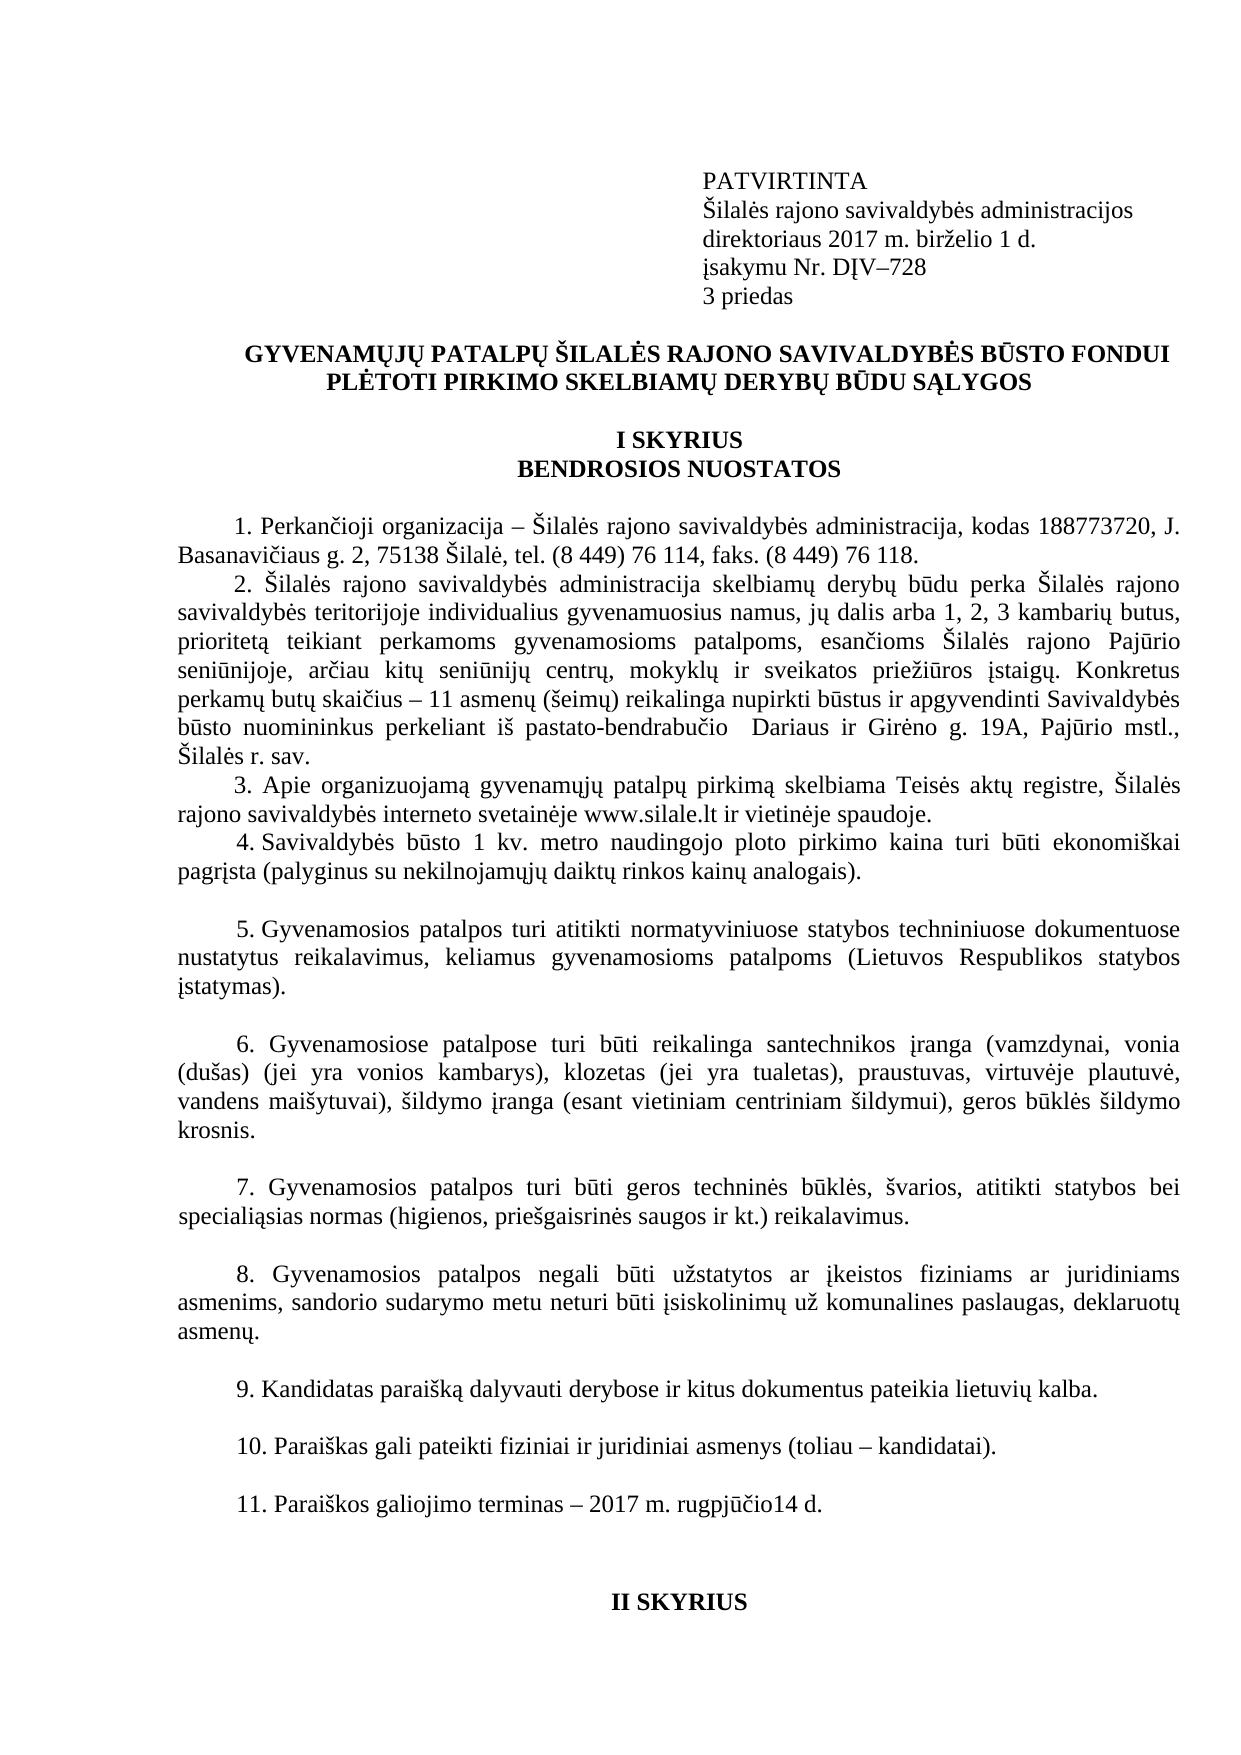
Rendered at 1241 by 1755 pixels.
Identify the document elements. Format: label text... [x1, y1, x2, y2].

text 10. Paraiškas gali pateikti fiziniai ir juridiniai asmenys (toliau – kandidatai). [177, 1431, 1181, 1460]
text 3. Apie organizuojamą gyvenamųjų patalpų pirkimą skelbiama Teisės aktų registre, Šilalės rajono savivaldybės interneto svetainėje www.silale.lt ir vietinėje spaudoje. [177, 770, 1181, 827]
text II SKYRIUS [177, 1587, 1181, 1616]
text I SKYRIUS [177, 425, 1181, 454]
text PATVIRTINTA [702, 166, 1181, 195]
text 3 priedas [702, 281, 1181, 310]
text GYVENAMŲJŲ PATALPŲ ŠILALĖS RAJONO SAVIVALDYBĖS BŪSTO FONDUI PLĖTOTI PIRKIMO SKELBIAMŲ DERYBŲ BŪDU SĄLYGOS [177, 339, 1181, 396]
text 4. Savivaldybės būsto 1 kv. metro naudingojo ploto pirkimo kaina turi būti ekonomiškai pagrįsta (palyginus su nekilnojamųjų daiktų rinkos kainų analogais). [177, 827, 1181, 885]
text 6. Gyvenamosiose patalpose turi būti reikalinga santechnikos įranga (vamzdynai, vonia (dušas) (jei yra vonios kambarys), klozetas (jei yra tualetas), praustuvas, virtuvėje plautuvė, vandens maišytuvai), šildymo įranga (esant vietiniam centriniam šildymui), geros būklės šildymo krosnis. [177, 1029, 1181, 1144]
text įsakymu Nr. DĮV–728 [702, 252, 1181, 281]
text 8. Gyvenamosios patalpos negali būti užstatytos ar įkeistos fiziniams ar juridiniams asmenims, sandorio sudarymo metu neturi būti įsiskolinimų už komunalines paslaugas, deklaruotų asmenų. [177, 1259, 1181, 1345]
text 9. Kandidatas paraišką dalyvauti derybose ir kitus dokumentus pateikia lietuvių kalba. [177, 1374, 1181, 1402]
text Šilalės rajono savivaldybės administracijos [702, 195, 1181, 224]
text 7. Gyvenamosios patalpos turi būti geros techninės būklės, švarios, atitikti statybos bei specialiąsias normas (higienos, priešgaisrinės saugos ir kt.) reikalavimus. [178, 1172, 1181, 1230]
text 11. Paraiškos galiojimo terminas – 2017 m. rugpjūčio14 d. [177, 1489, 1181, 1517]
text direktoriaus 2017 m. birželio 1 d. [702, 224, 1181, 252]
text 2. Šilalės rajono savivaldybės administracija skelbiamų derybų būdu perka Šilalės rajono savivaldybės teritorijoje individualius gyvenamuosius namus, jų dalis arba 1, 2, 3 kambarių butus, prioritetą teikiant perkamoms gyvenamosioms patalpoms, esančioms Šilalės rajono Pajūrio seniūnijoje, arčiau kitų seniūnijų centrų, mokyklų ir sveikatos priežiūros įstaigų. Konkretus perkamų butų skaičius – 11 asmenų (šeimų) reikalinga nupirkti būstus ir apgyvendinti Savivaldybės būsto nuomininkus perkeliant iš pastato-bendrabučio Dariaus ir Girėno g. 19A, Pajūrio mstl., Šilalės r. sav. [177, 569, 1181, 770]
text BENDROSIOS NUOSTATOS [177, 454, 1181, 482]
text 1. Perkančioji organizacija – Šilalės rajono savivaldybės administracija, kodas 188773720, J. Basanavičiaus g. 2, 75138 Šilalė, tel. (8 449) 76 114, faks. (8 449) 76 118. [177, 511, 1181, 569]
text 5. Gyvenamosios patalpos turi atitikti normatyviniuose statybos techniniuose dokumentuose nustatytus reikalavimus, keliamus gyvenamosioms patalpoms (Lietuvos Respublikos statybos įstatymas). [177, 914, 1181, 1000]
